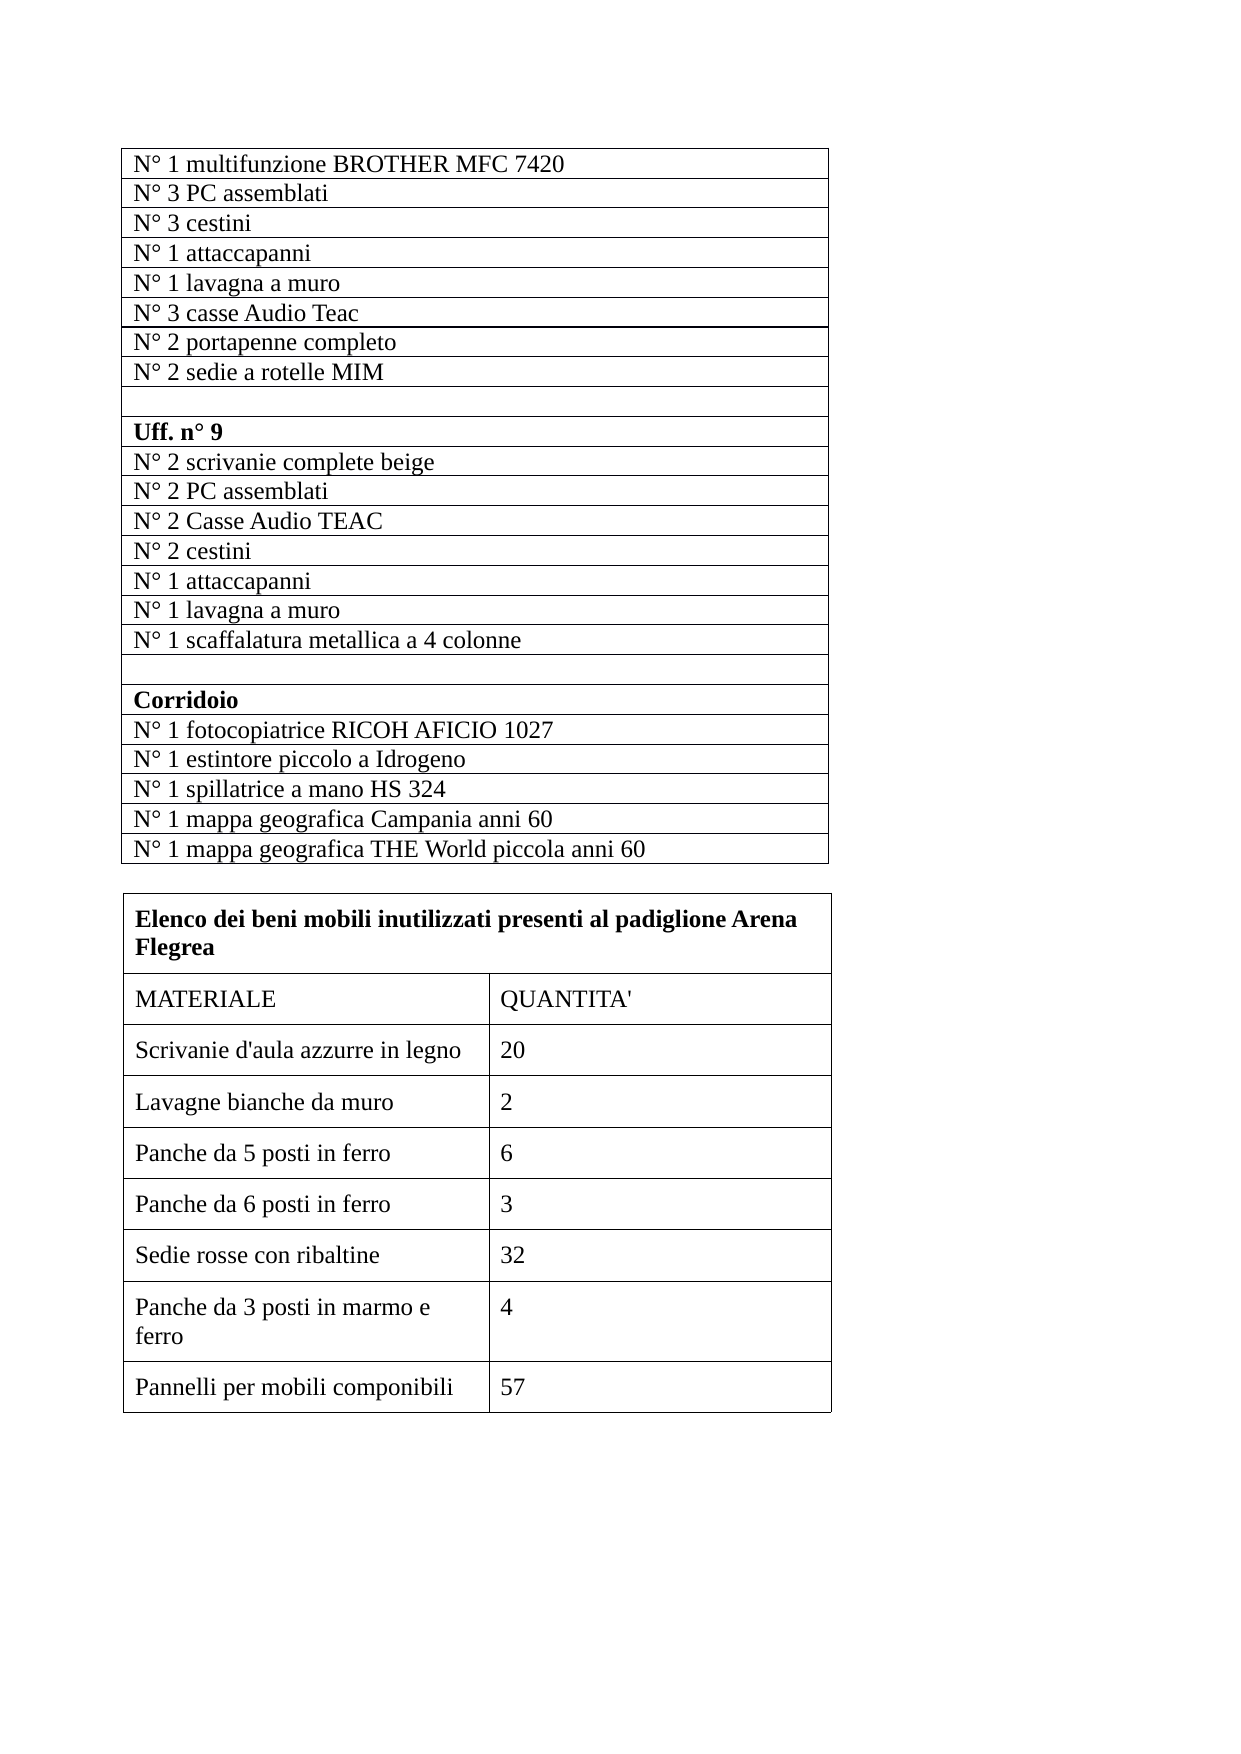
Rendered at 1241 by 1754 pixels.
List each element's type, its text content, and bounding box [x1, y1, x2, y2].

table_cell N° 1 multifunzione BROTHER MFC 7420 [122, 149, 828, 177]
table_cell N° 3 casse Audio Teac [122, 298, 828, 326]
table_cell Uff. n° 9 [122, 417, 828, 446]
table_cell Lavagne bianche da muro [124, 1076, 489, 1127]
table_cell N° 1 scaffalatura metallica a 4 colonne [122, 625, 828, 654]
table_cell 20 [490, 1025, 831, 1075]
table_cell QUANTITA' [490, 974, 831, 1024]
table_cell N° 2 portapenne completo [122, 328, 828, 356]
table_cell N° 2 scrivanie complete beige [122, 447, 828, 475]
table_cell N° 2 cestini [122, 536, 828, 565]
table_cell Panche da 5 posti in ferro [124, 1128, 489, 1178]
table_cell N° 3 cestini [122, 208, 828, 237]
table_cell 2 [490, 1076, 831, 1127]
table_cell N° 1 fotocopiatrice RICOH AFICIO 1027 [122, 715, 828, 743]
table_cell N° 1 attaccapanni [122, 566, 828, 594]
table_cell N° 2 PC assemblati [122, 476, 828, 505]
table_cell N° 1 mappa geografica Campania anni 60 [122, 804, 828, 833]
table_cell 3 [490, 1179, 831, 1229]
table_cell 57 [490, 1362, 831, 1412]
table_cell Sedie rosse con ribaltine [124, 1230, 489, 1281]
table_cell N° 2 Casse Audio TEAC [122, 506, 828, 535]
table_cell N° 1 attaccapanni [122, 238, 828, 267]
table_cell N° 2 sedie a rotelle MIM [122, 357, 828, 386]
table_cell MATERIALE [124, 974, 489, 1024]
table_cell N° 3 PC assemblati [122, 179, 828, 207]
table_cell N° 1 mappa geografica THE World piccola anni 60 [122, 834, 828, 863]
table_cell N° 1 spillatrice a mano HS 324 [122, 774, 828, 803]
table_cell N° 1 estintore piccolo a Idrogeno [122, 745, 828, 773]
table_cell 32 [490, 1230, 831, 1281]
table_header Elenco dei beni mobili inutilizzati presenti al padiglione Arena Flegrea [124, 894, 831, 972]
table_cell Corridoio [122, 685, 828, 714]
table_cell Panche da 3 posti in marmo e ferro [124, 1282, 489, 1361]
table_cell N° 1 lavagna a muro [122, 596, 828, 624]
table_cell [122, 655, 828, 684]
table_cell 6 [490, 1128, 831, 1178]
table_cell 4 [490, 1282, 831, 1361]
table_cell Scrivanie d'aula azzurre in legno [124, 1025, 489, 1075]
table_cell Panche da 6 posti in ferro [124, 1179, 489, 1229]
table_cell N° 1 lavagna a muro [122, 268, 828, 297]
table_cell [122, 387, 828, 416]
table_cell Pannelli per mobili componibili [124, 1362, 489, 1412]
